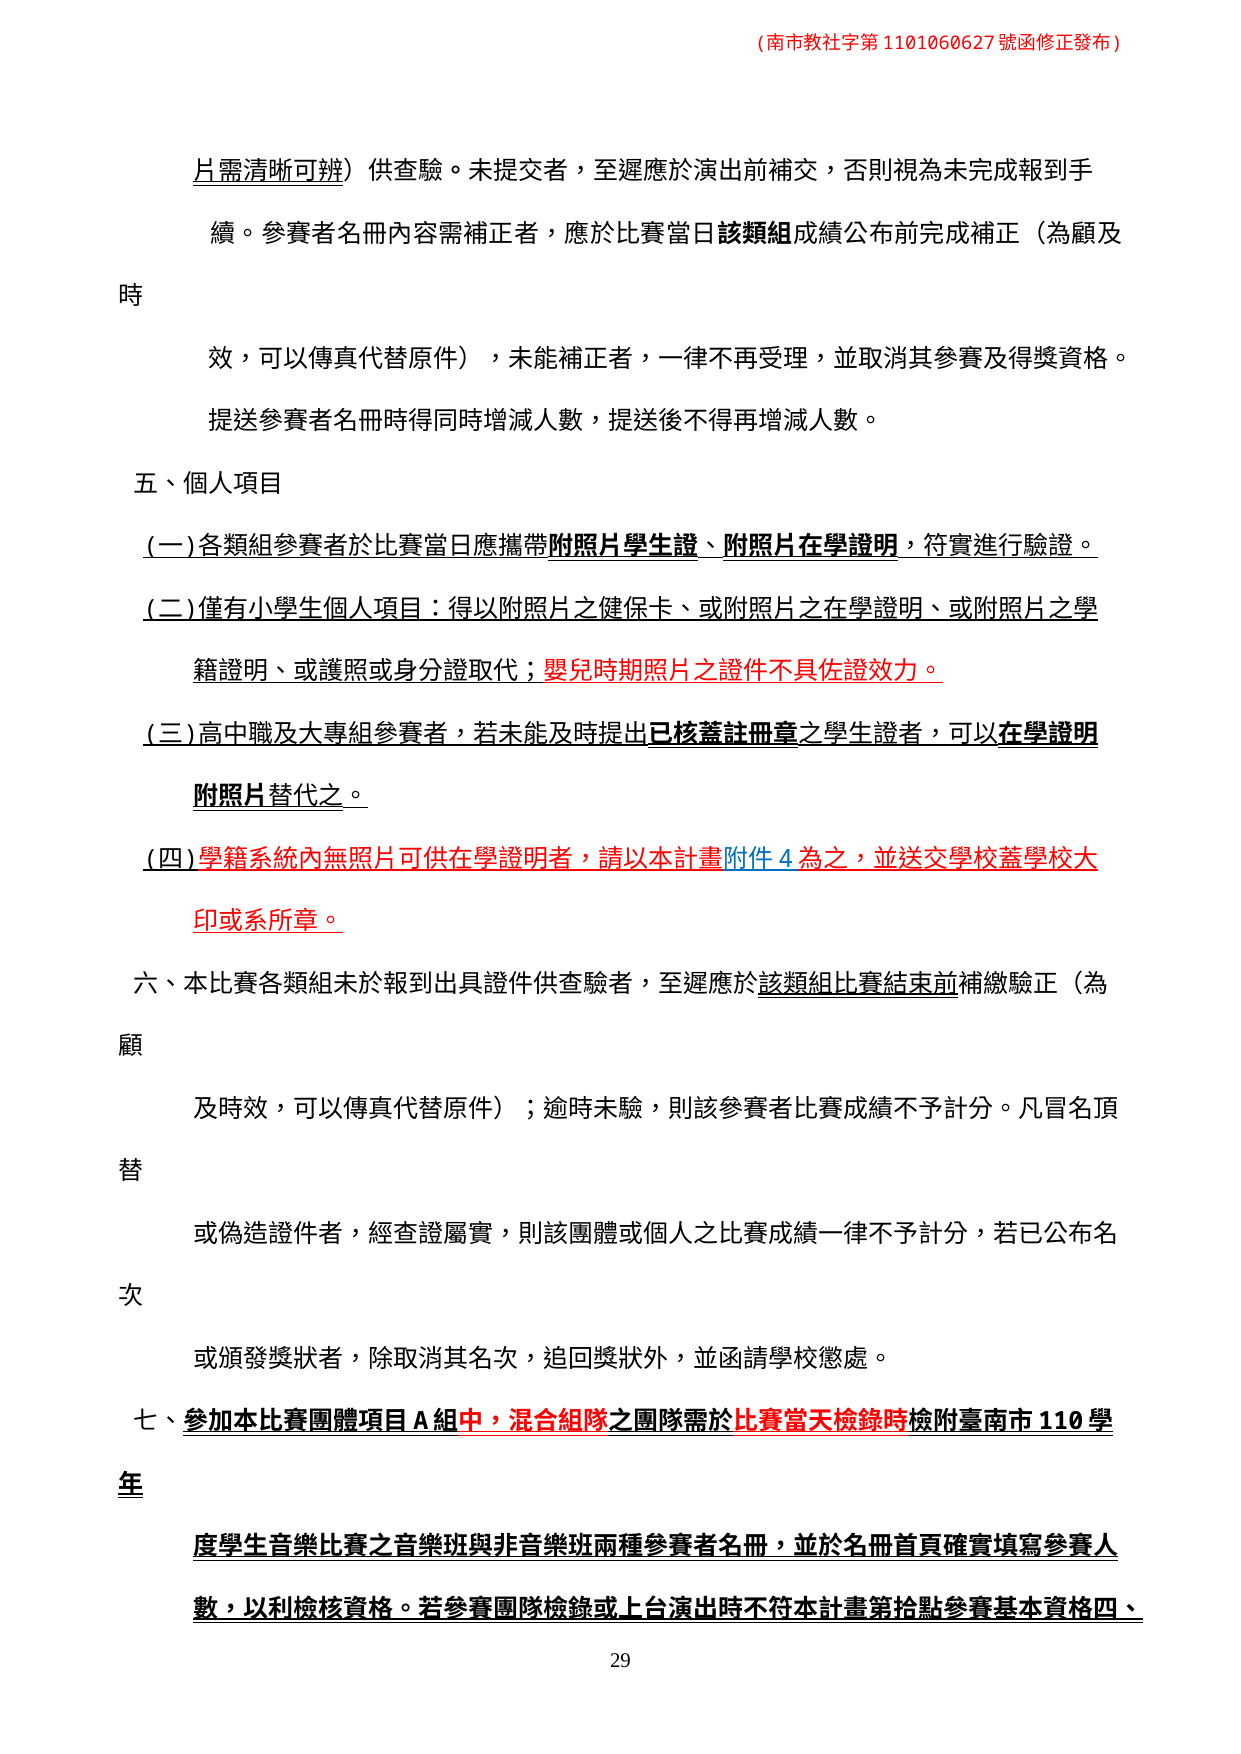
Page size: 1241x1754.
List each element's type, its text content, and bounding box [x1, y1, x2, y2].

text 提送參賽者名冊時得同時增減人數，提送後不得再增減人數。 [118, 377, 1122, 439]
text 七、參加本比賽團體項目A組中，混合組隊之團隊需於比賽當天檢錄時檢附臺南市110學年 [118, 1377, 1122, 1502]
text 及時效，可以傳真代替原件）；逾時未驗，則該參賽者比賽成績不予計分。凡冒名頂替 [118, 1064, 1122, 1189]
text 度學生音樂比賽之音樂班與非音樂班兩種參賽者名冊，並於名冊首頁確實填寫參賽人 [118, 1502, 1122, 1564]
text 效，可以傳真代替原件），未能補正者，一律不再受理，並取消其參賽及得獎資格。 [118, 314, 1122, 377]
text 或頒發獎狀者，除取消其名次，追回獎狀外，並函請學校懲處。 [118, 1314, 1122, 1377]
text (四)學籍系統內無照片可供在學證明者，請以本計畫附件4為之，並送交學校蓋學校大印或系所章。 [143, 814, 1122, 939]
text 片需清晰可辨）供查驗。未提交者，至遲應於演出前補交，否則視為未完成報到手 [118, 127, 1122, 189]
text 六、本比賽各類組未於報到出具證件供查驗者，至遲應於該類組比賽結束前補繳驗正（為顧 [118, 939, 1122, 1064]
text (一)各類組參賽者於比賽當日應攜帶附照片學生證、附照片在學證明，符實進行驗證。 [143, 502, 1122, 564]
text 數，以利檢核資格。若參賽團隊檢錄或上台演出時不符本計畫第拾點參賽基本資格四、 [118, 1564, 1122, 1627]
text (三)高中職及大專組參賽者，若未能及時提出已核蓋註冊章之學生證者，可以在學證明附照片替代之。 [143, 689, 1122, 814]
text 續。參賽者名冊內容需補正者，應於比賽當日該類組成績公布前完成補正（為顧及時 [118, 189, 1122, 314]
text 或偽造證件者，經查證屬實，則該團體或個人之比賽成績一律不予計分，若已公布名次 [118, 1189, 1122, 1314]
text (二)僅有小學生個人項目：得以附照片之健保卡、或附照片之在學證明、或附照片之學籍證明、或護照或身分證取代；嬰兒時期照片之證件不具佐證效力。 [143, 564, 1122, 689]
text 五、個人項目 [118, 439, 1122, 502]
